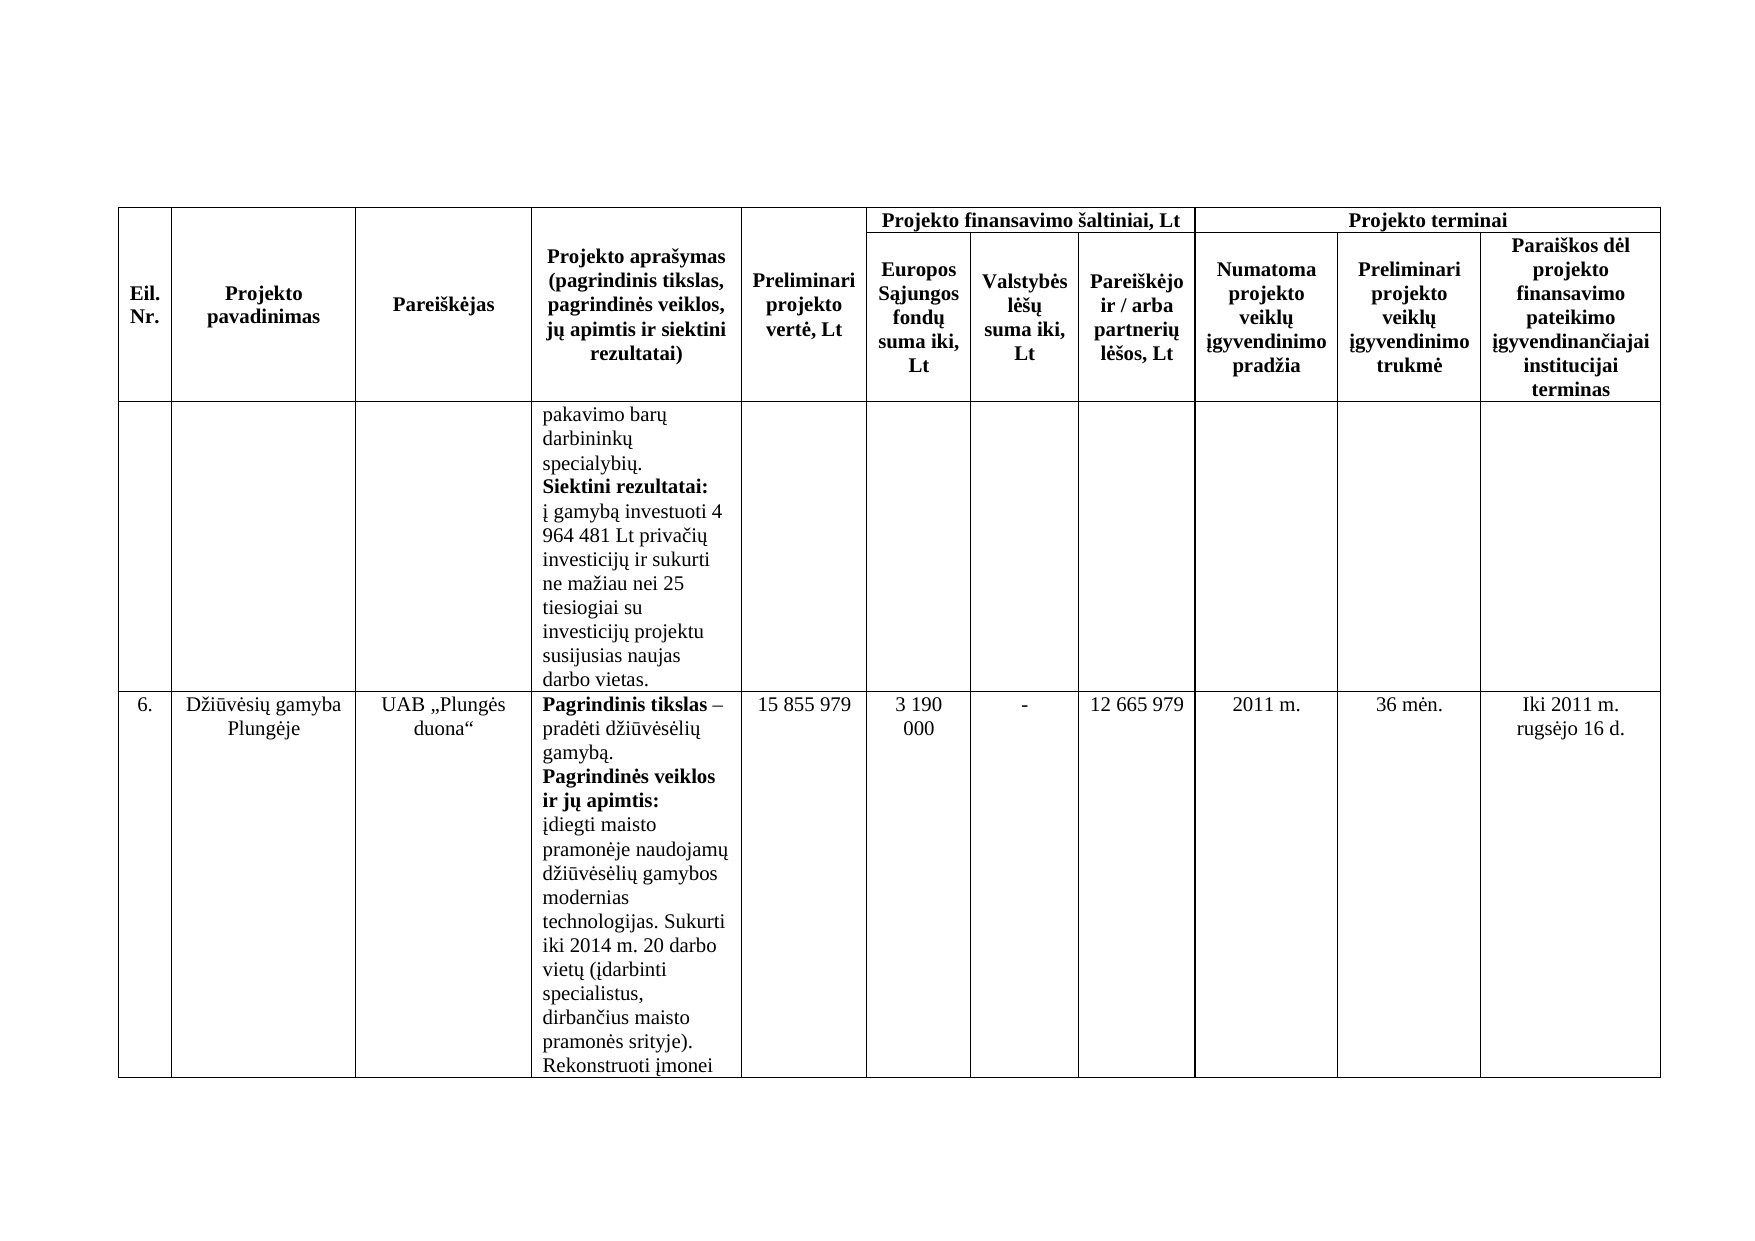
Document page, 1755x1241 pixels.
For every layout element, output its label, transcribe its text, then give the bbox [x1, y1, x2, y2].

table_cell [356, 402, 531, 691]
table_cell pakavimo barų darbininkų specialybių. Siektini rezultatai: į gamybą investuoti 4 964 481 Lt privačių investicijų ir sukurti ne mažiau nei 25 tiesiogiai su investicijų projektu susijusias naujas darbo vietas. [532, 402, 741, 691]
table_cell Numatoma projekto veiklų įgyvendinimo pradžia [1196, 233, 1337, 401]
table_header Pareiškėjas [356, 208, 531, 401]
table_cell 2011 m. [1196, 692, 1337, 1077]
table_cell UAB „Plungės duona“ [356, 692, 531, 1077]
table_cell 6. [119, 692, 171, 1077]
table_header Projekto finansavimo šaltiniai, Lt [867, 208, 1194, 232]
table_cell Preliminari projekto veiklų įgyvendinimo trukmė [1338, 233, 1480, 401]
table_cell Valstybės lėšų suma iki, Lt [971, 233, 1078, 401]
table_header Eil. Nr. [119, 208, 171, 401]
table_cell [1481, 402, 1660, 691]
table_cell [742, 402, 866, 691]
table_cell Pareiškėjo ir / arba partnerių lėšos, Lt [1079, 233, 1194, 401]
table_cell - [971, 692, 1078, 1077]
table_cell 12 665 979 [1079, 692, 1194, 1077]
table_cell [867, 402, 970, 691]
table_cell Europos Sąjungos fondų suma iki, Lt [867, 233, 970, 401]
table_cell [1196, 402, 1337, 691]
table_header Projekto terminai [1196, 208, 1660, 232]
table_cell [119, 402, 171, 691]
table_header Projekto aprašymas (pagrindinis tikslas, pagrindinės veiklos, jų apimtis ir siektini rezultatai) [532, 208, 741, 401]
table_header Projekto pavadinimas [172, 208, 355, 401]
table_cell [1079, 402, 1194, 691]
table_cell Pagrindinis tikslas – pradėti džiūvėsėlių gamybą. Pagrindinės veiklos ir jų apimtis: įdiegti maisto pramonėje naudojamų džiūvėsėlių gamybos modernias technologijas. Sukurti iki 2014 m. 20 darbo vietų (įdarbinti specialistus, dirbančius maisto pramonės srityje). Rekonstruoti įmonei [532, 692, 741, 1077]
table_cell 36 mėn. [1338, 692, 1480, 1077]
table_cell Džiūvėsių gamyba Plungėje [172, 692, 355, 1077]
table_cell [172, 402, 355, 691]
table_cell 15 855 979 [742, 692, 866, 1077]
table_header Preliminari projekto vertė, Lt [742, 208, 866, 401]
table_cell Paraiškos dėl projekto finansavimo pateikimo įgyvendinančiajai institucijai terminas [1481, 233, 1660, 401]
table_cell 3 190 000 [867, 692, 970, 1077]
table_cell Iki 2011 m. rugsėjo 16 d. [1481, 692, 1660, 1077]
table_cell [1338, 402, 1480, 691]
table_cell - [971, 402, 1078, 691]
